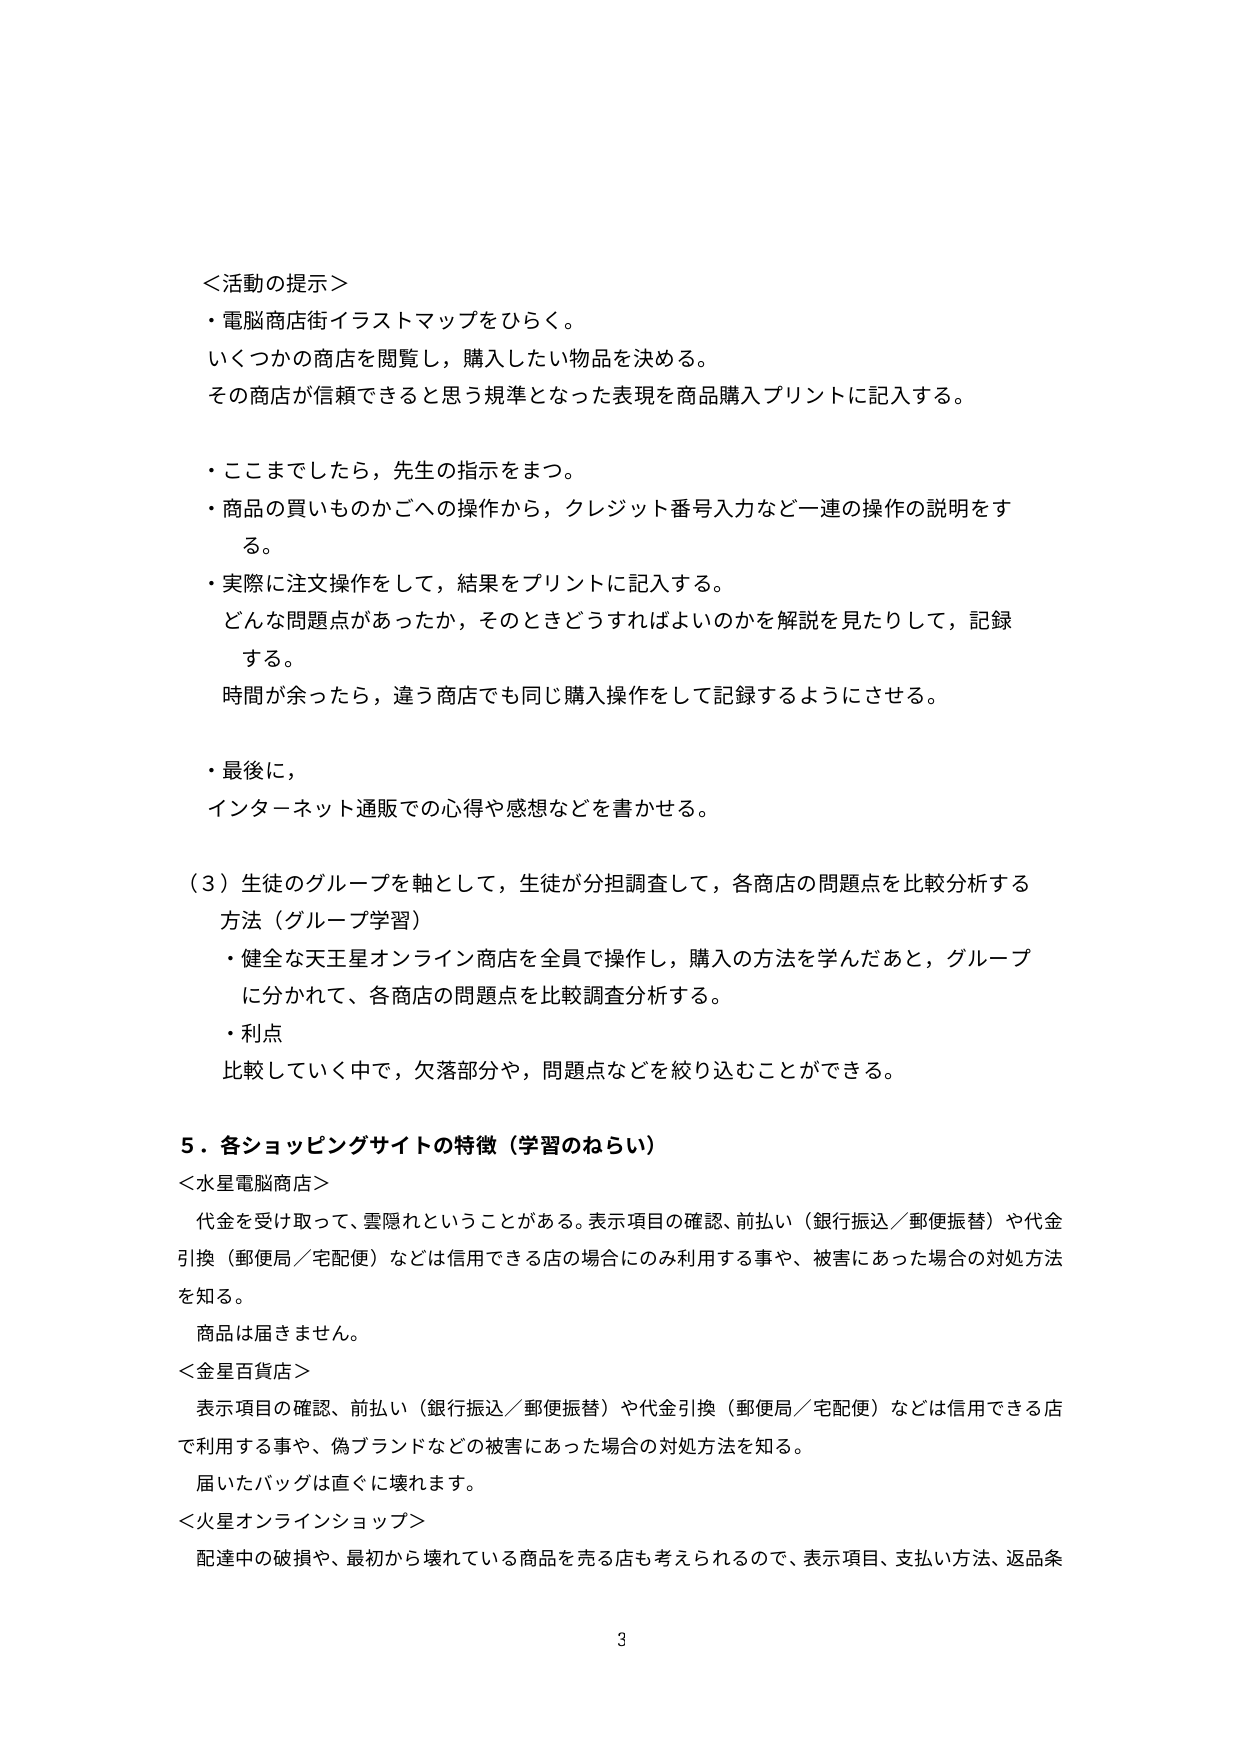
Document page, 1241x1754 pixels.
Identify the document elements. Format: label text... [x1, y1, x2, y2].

text ＜活動の提示＞ ・電脳商店街イラストマップをひらく。 いくつかの商店を閲覧し，購入したい物品を決める。 その商店が信頼できると思う規準となった表現を商品購入プリントに記入する。 ・ここまでしたら，先生の指示をまつ。 ・商品の買いものかごへの操作から，クレジット番号入力など一連の操作の説明をす る。 ・実際に注文操作をして，結果をプリントに記入する。 どんな問題点があったか，そのときどうすればよいのかを解説を見たりして，記録 する。 時間が余ったら，違う商店でも同じ購入操作をして記録するようにさせる。 ・最後に， インタ－ネット通販での心得や感想などを書かせる。 [177, 217, 1063, 854]
text ＜水星電脳商店＞ 代金を受け取って、雲隠れということがある。表示項目の確認、前払い（銀行振込／郵便振替）や代金引換（郵便局／宅配便）などは信用できる店の場合にのみ利用する事や、被害にあった場合の対処方法を知る。 商品は届きません。 ＜金星百貨店＞ 表示項目の確認、前払い（銀行振込／郵便振替）や代金引換（郵便局／宅配便）などは信用できる店で利用する事や、偽ブランドなどの被害にあった場合の対処方法を知る。 届いたバッグは直ぐに壊れます。 ＜火星オンラインショップ＞ 配達中の破損や、最初から壊れている商品を売る店も考えられるので、表示項目、支払い方法、返品条件などの確認と対処方法を知る。 壊れたパソコンが届きます。 ＜木星商店＞ 注文時の入力ミスや業者のミスで、届いた数量が発注者の考えていたのと違っているケースがある。注文画面のハードコピーを残しておくことや、返品についての契約内容を確認することを知る。 注文画面で、プログラムで故意に注文数量を変えて表示します。生徒がそれに気付いて修正した場合、商品到着画面では生徒にご褒美が出ます。気付かない場合、沢山の商品が届きます。 ＜土星ネットウォーク商店＞ 遅滞無く納品できない場合、メールなどでその事を連絡してくれる丁寧な業者の方が問題の発生は少ない事を知る。 業者から納期が遅れるとの通知のメールが届きます。 ＜天王星オンライン商店＞ 信頼のできる業者の選び方を知る。また、電子ショッピングの便利さを知る。 注文した商品は無事届きます。 ＜海王星サイバーショップ＞ 商品の延着に対しての対応方法を知る。 ３週間たって注文してあったパソコンが届きます。 ＜冥王星ネット通販＞ 無料プレゼントなどの広告のようによそおって注文させる業者がいることを知る。 [177, 1154, 1063, 1567]
text ５．各ショッピングサイトの特徴（学習のねらい） [177, 1117, 1063, 1154]
text （３）生徒のグループを軸として，生徒が分担調査して，各商店の問題点を比較分析する 方法（グループ学習） ・健全な天王星オンライン商店を全員で操作し，購入の方法を学んだあと，グループ に分かれて、各商店の問題点を比較調査分析する。 ・利点 比較していく中で，欠落部分や，問題点などを絞り込むことができる。 [177, 854, 1063, 1079]
